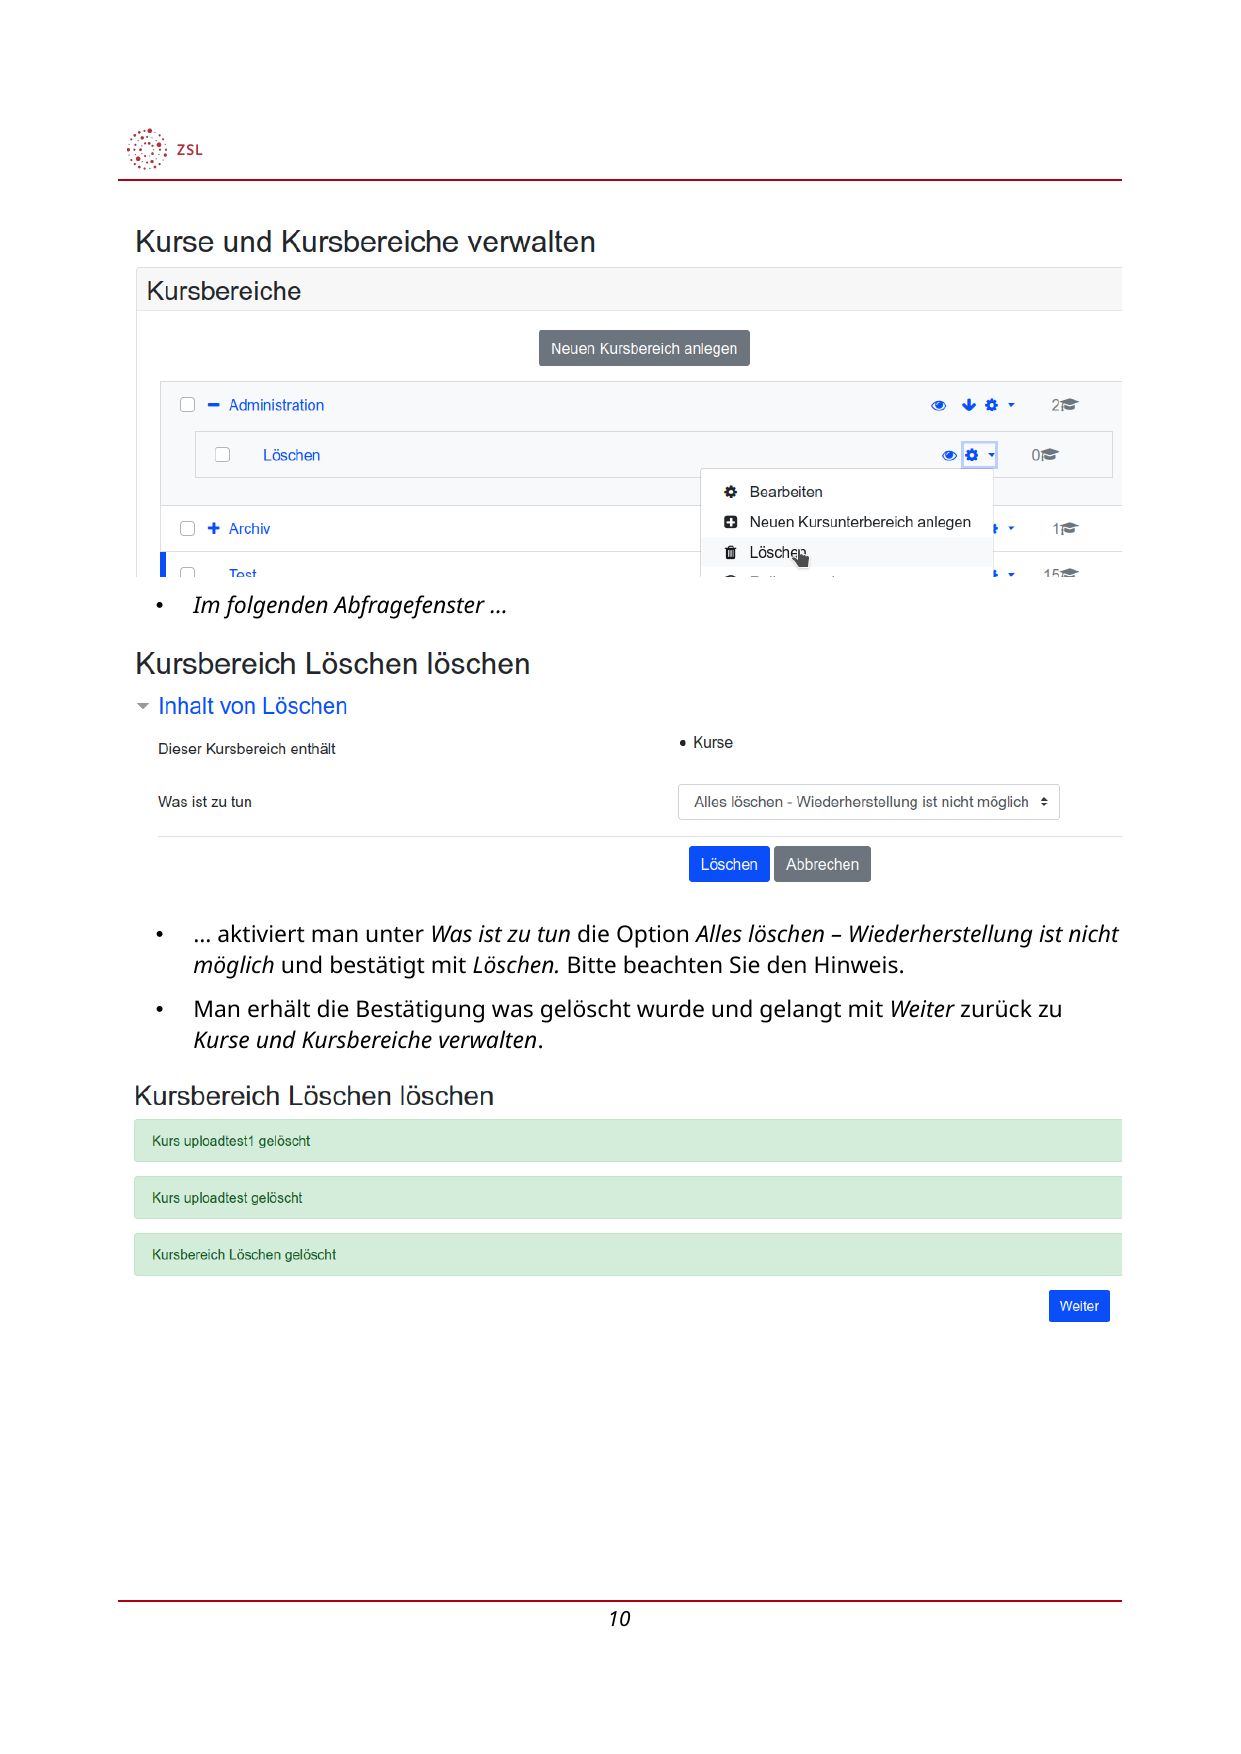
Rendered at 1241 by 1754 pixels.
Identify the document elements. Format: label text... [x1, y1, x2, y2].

list Im folgenden Abfragefenster … [156, 589, 1122, 620]
picture [118, 1067, 1123, 1334]
list Man erhält die Bestätigung was gelöscht wurde und gelangt mit Weiter zurück zu Kurse und Kursbereiche verwalten. [156, 993, 1122, 1055]
picture [127, 128, 203, 170]
picture [118, 210, 1123, 577]
list … aktiviert man unter Was ist zu tun die Option Alles löschen – Wiederherstellung ist nicht möglich und bestätigt mit Löschen. Bitte beachten Sie den Hinweis. [156, 918, 1122, 980]
picture [118, 632, 1123, 906]
